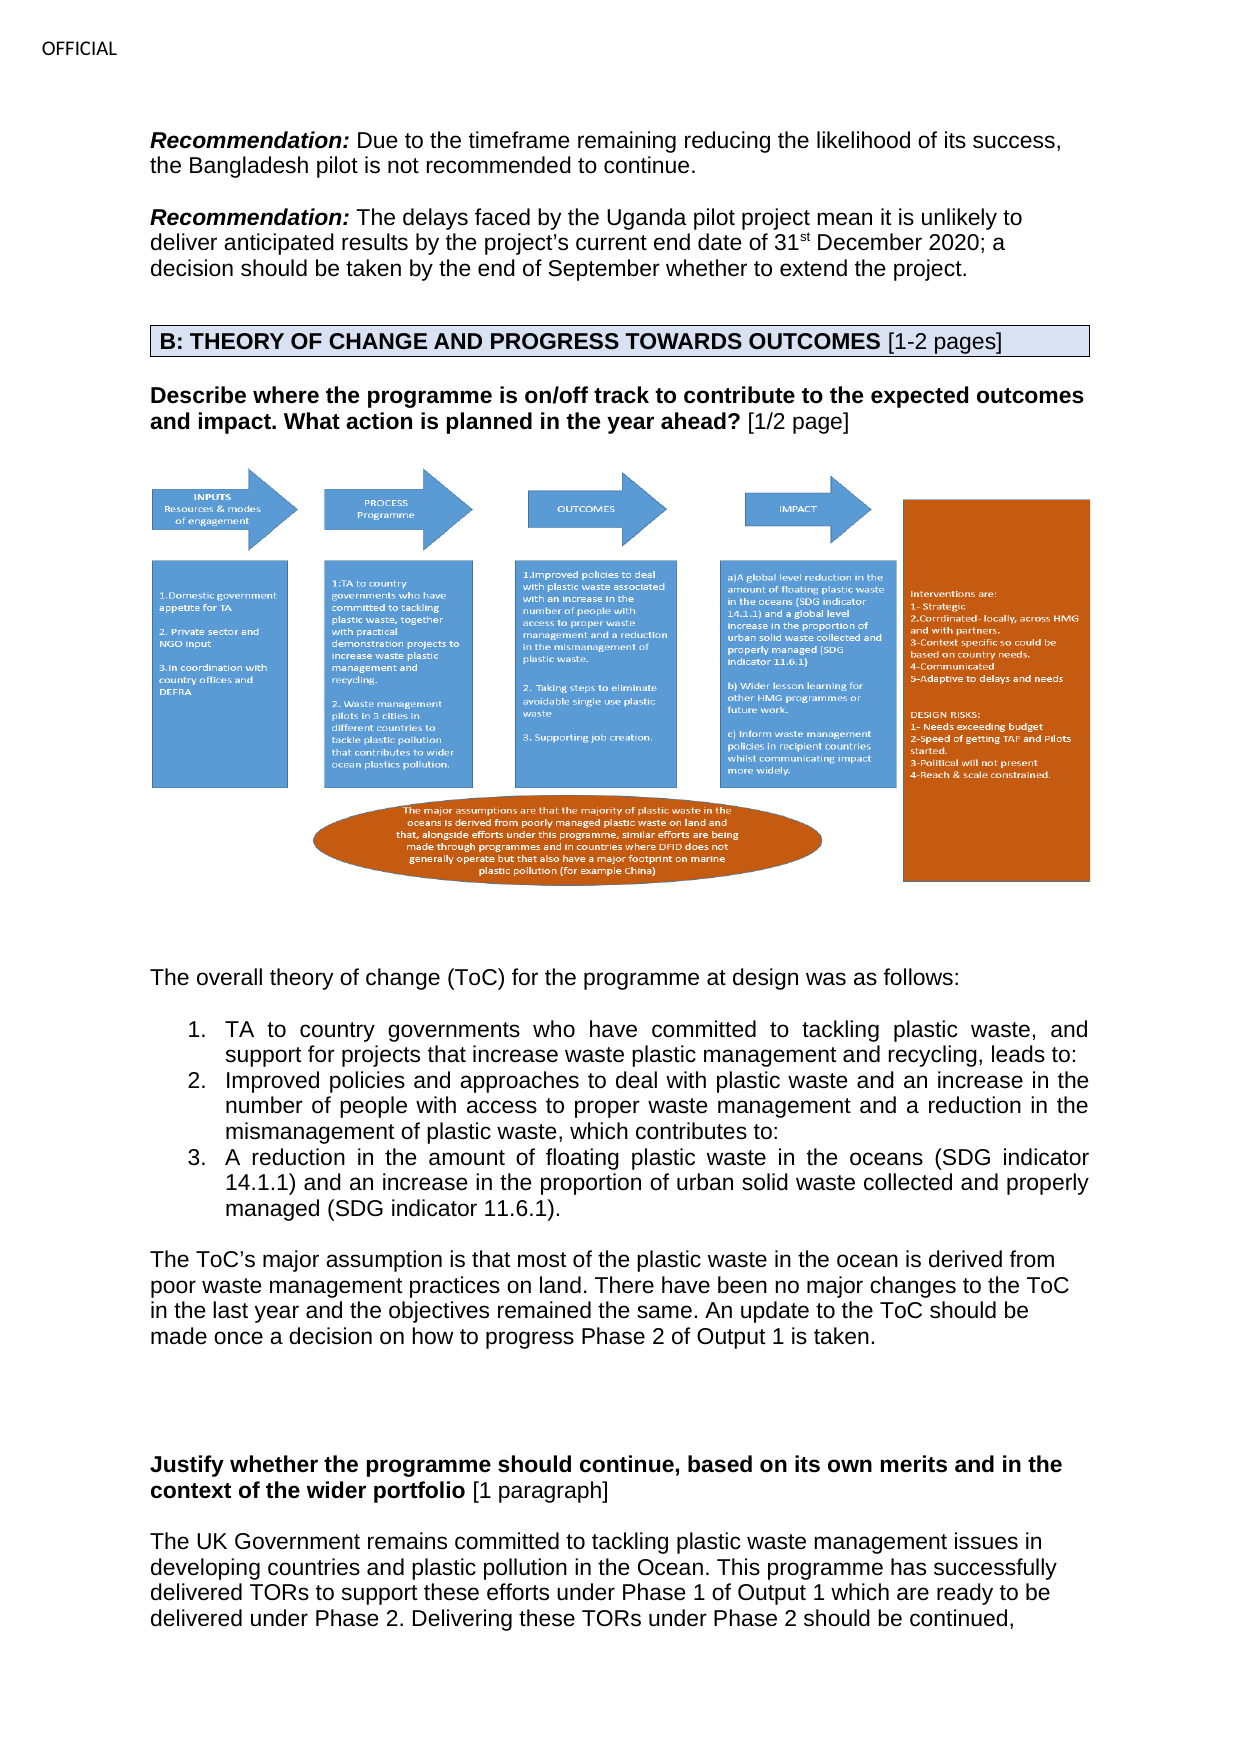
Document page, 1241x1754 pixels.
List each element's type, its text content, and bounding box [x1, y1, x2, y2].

text Recommendation: Due to the timeframe remaining reducing the likelihood of its success, the Bangladesh pilot is not recommended to continue. [150, 127, 1090, 178]
text Recommendation: The delays faced by the Uganda pilot project mean it is unlikely to deliver anticipated results by the project’s current end date of 31st December 2020; a decision should be taken by the end of September whether to extend the project. [150, 204, 1090, 281]
text Justify whether the programme should continue, based on its own merits and in the context of the wider portfolio [1 paragraph] [150, 1452, 1090, 1503]
picture [150, 459, 1091, 889]
list TA to country governments who have committed to tackling plastic waste, and support for projects that increase waste plastic management and recycling, leads to: [187, 1016, 1090, 1068]
text The UK Government remains committed to tackling plastic waste management issues in developing countries and plastic pollution in the Ocean. This programme has successfully delivered TORs to support these efforts under Phase 1 of Output 1 which are ready to be delivered under Phase 2. Delivering these TORs under Phase 2 should be continued, [150, 1529, 1090, 1631]
subtitle B: THEORY OF CHANGE AND PROGRESS TOWARDS OUTCOMES [1-2 pages] [151, 326, 1089, 356]
list Improved policies and approaches to deal with plastic waste and an increase in the number of people with access to proper waste management and a reduction in the mismanagement of plastic waste, which contributes to: [187, 1068, 1090, 1144]
text The ToC’s major assumption is that most of the plastic waste in the ocean is derived from poor waste management practices on land. There have been no major changes to the ToC in the last year and the objectives remained the same. An update to the ToC should be made once a decision on how to progress Phase 2 of Output 1 is taken. [150, 1247, 1090, 1349]
text The overall theory of change (ToC) for the programme at design was as follows: [150, 965, 1090, 991]
list A reduction in the amount of floating plastic waste in the oceans (SDG indicator 14.1.1) and an increase in the proportion of urban solid waste collected and properly managed (SDG indicator 11.6.1). [187, 1144, 1090, 1221]
text Describe where the programme is on/off track to contribute to the expected outcomes and impact. What action is planned in the year ahead? [1/2 page] [150, 383, 1090, 434]
